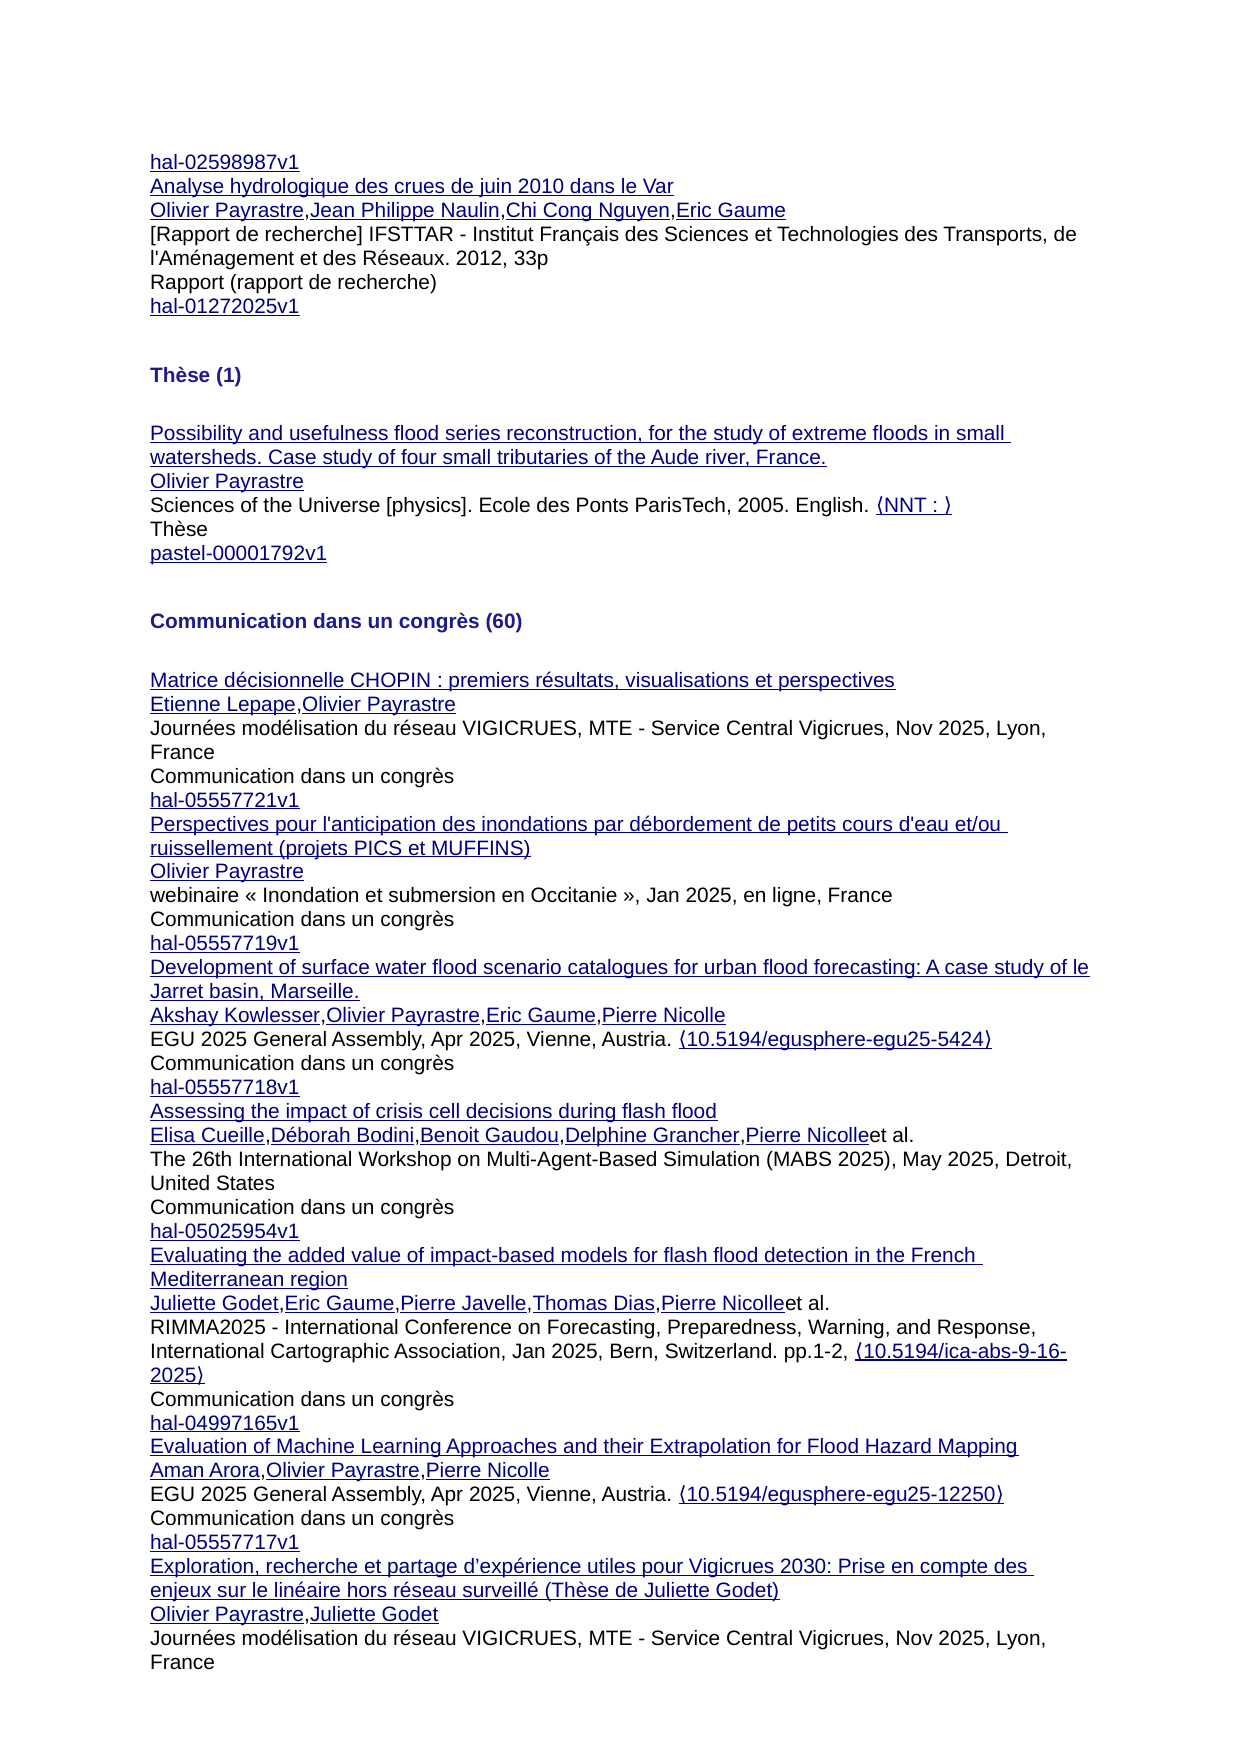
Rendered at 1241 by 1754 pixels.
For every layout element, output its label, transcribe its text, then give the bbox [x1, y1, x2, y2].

table_cell Evaluation of Machine Learning Approaches and their Extrapolation for Flood Hazard Mapping Aman Arora,Olivier Payrastre,Pierre Nicolle EGU 2025 General Assembly, Apr 2025, Vienne, Austria. ⟨10.5194/egusphere-egu25-12250⟩ Communication dans un congrès hal-05557717v1 [150, 1434, 1090, 1554]
subtitle Thèse (1) [150, 362, 1090, 386]
table_cell Assessing the impact of crisis cell decisions during flash flood Elisa Cueille,Déborah Bodini,Benoit Gaudou,Delphine Grancher,Pierre Nicolleet al. The 26th International Workshop on Multi-Agent-Based Simulation (MABS 2025), May 2025, Detroit, United States Communication dans un congrès hal-05025954v1 [150, 1099, 1090, 1243]
table_cell Analyse hydrologique des crues de juin 2010 dans le Var Olivier Payrastre,Jean Philippe Naulin,Chi Cong Nguyen,Eric Gaume [Rapport de recherche] IFSTTAR - Institut Français des Sciences et Technologies des Transports, de l'Aménagement et des Réseaux. 2012, 33p Rapport (rapport de recherche) hal-01272025v1 [150, 174, 1090, 318]
table_header Matrice décisionnelle CHOPIN : premiers résultats, visualisations et perspectives Etienne Lepape,Olivier Payrastre Journées modélisation du réseau VIGICRUES, MTE - Service Central Vigicrues, Nov 2025, Lyon, France Communication dans un congrès hal-05557721v1 [150, 668, 1090, 811]
table_cell Development of surface water flood scenario catalogues for urban flood forecasting: A case study of le [150, 955, 1090, 976]
table_cell Exploration, recherche et partage d’expérience utiles pour Vigicrues 2030: Prise en compte des enjeux sur le linéaire hors réseau surveillé (Thèse de Juliette Godet) Olivier Payrastre,Juliette Godet Journées modélisation du réseau VIGICRUES, MTE - Service Central Vigicrues, Nov 2025, Lyon, France [150, 1554, 1090, 1674]
table_cell Jarret basin, Marseille. Akshay Kowlesser,Olivier Payrastre,Eric Gaume,Pierre Nicolle EGU 2025 General Assembly, Apr 2025, Vienne, Austria. ⟨10.5194/egusphere-egu25-5424⟩ Communication dans un congrès hal-05557718v1 [150, 977, 1090, 1099]
table_cell Evaluating the added value of impact-based models for flash flood detection in the French Mediterranean region Juliette Godet,Eric Gaume,Pierre Javelle,Thomas Dias,Pierre Nicolleet al. RIMMA2025 - International Conference on Forecasting, Preparedness, Warning, and Response, International Cartographic Association, Jan 2025, Bern, Switzerland. pp.1-2, ⟨10.5194/ica-abs-9-16-2025⟩ Communication dans un congrès hal-04997165v1 [150, 1243, 1090, 1434]
table_cell hal-02598987v1 [150, 150, 1090, 174]
subtitle Communication dans un congrès (60) [150, 609, 1090, 633]
table_header Possibility and usefulness flood series reconstruction, for the study of extreme floods in small watersheds. Case study of four small tributaries of the Aude river, France. Olivier Payrastre Sciences of the Universe [physics]. Ecole des Ponts ParisTech, 2005. English. ⟨NNT : ⟩ Thèse pastel-00001792v1 [150, 421, 1090, 564]
table_cell Perspectives pour l'anticipation des inondations par débordement de petits cours d'eau et/ou ruissellement (projets PICS et MUFFINS) Olivier Payrastre webinaire « Inondation et submersion en Occitanie », Jan 2025, en ligne, France Communication dans un congrès hal-05557719v1 [150, 811, 1090, 955]
